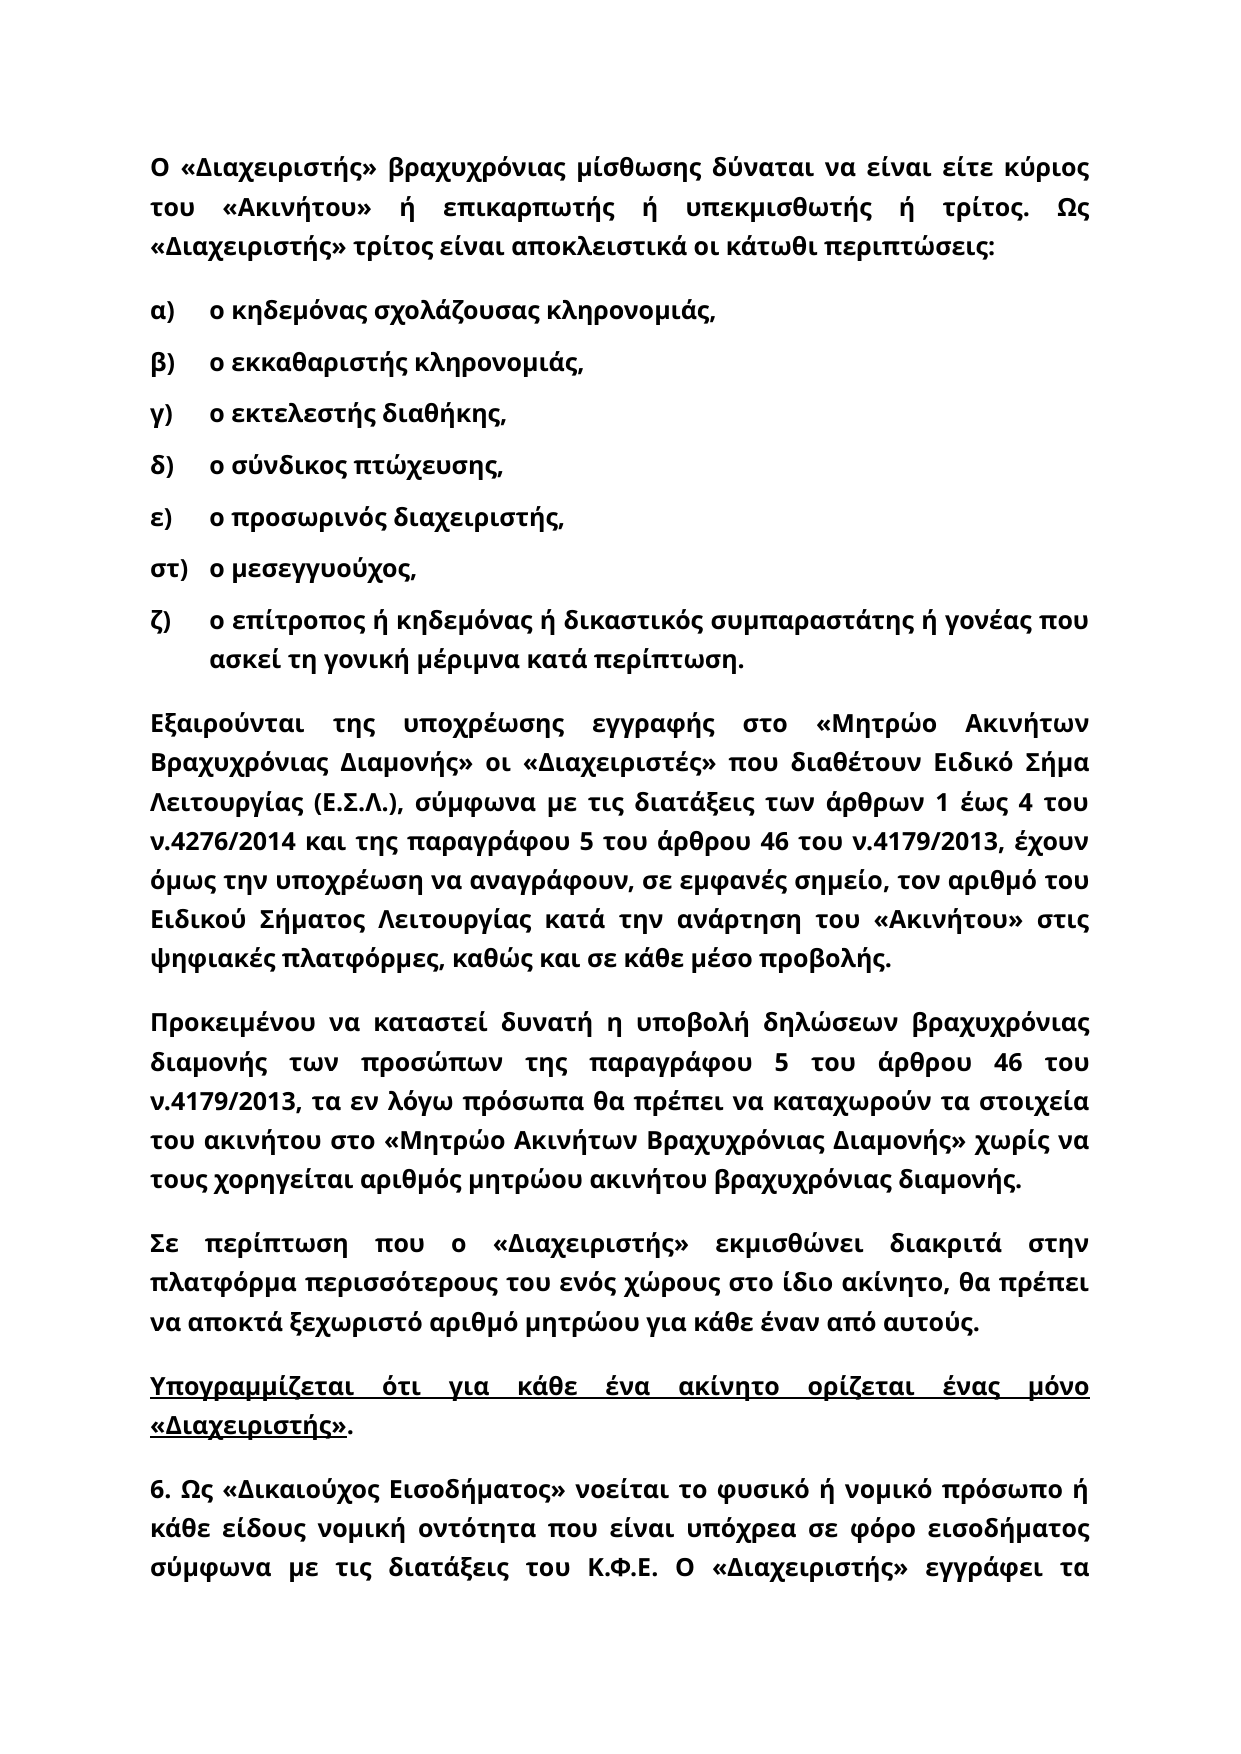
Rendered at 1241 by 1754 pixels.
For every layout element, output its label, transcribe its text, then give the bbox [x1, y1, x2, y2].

text Υπογραμμίζεται ότι για κάθε ένα ακίνητο ορίζεται ένας μόνο [150, 1368, 1090, 1397]
text Ο «Διαχειριστής» βραχυχρόνιας μίσθωσης δύναται να είναι είτε κύριος του «Ακινήτου» ή επικαρπωτής ή υπεκμισθωτής ή τρίτος. Ως «Διαχειριστής» τρίτος είναι αποκλειστικά οι κάτωθι περιπτώσεις: [150, 150, 1090, 262]
list γ) ο εκτελεστής διαθήκης, [150, 396, 1090, 430]
list δ) ο σύνδικος πτώχευσης, [150, 447, 1090, 482]
text Σε περίπτωση που ο «Διαχειριστής» εκμισθώνει διακριτά στην πλατφόρμα περισσότερους του ενός χώρους στο ίδιο ακίνητο, θα πρέπει να αποκτά ξεχωριστό αριθμό μητρώου για κάθε έναν από αυτούς. [150, 1226, 1090, 1338]
list α) ο κηδεμόνας σχολάζουσας κληρονομιάς, [150, 292, 1090, 327]
list στ) ο μεσεγγυούχος, [150, 551, 1090, 585]
list ε) ο προσωρινός διαχειριστής, [150, 499, 1090, 533]
text Εξαιρούνται της υποχρέωσης εγγραφής στο «Μητρώο Ακινήτων Βραχυχρόνιας Διαμονής» οι «Διαχειριστές» που διαθέτουν Ειδικό Σήμα Λειτουργίας (Ε.Σ.Λ.), σύμφωνα με τις διατάξεις των άρθρων 1 έως 4 του ν.4276/2014 και της παραγράφου 5 του άρθρου 46 του ν.4179/2013, έχουν όμως την υποχρέωση να αναγράφουν, σε εμφανές σημείο, τον αριθμό του Ειδικού Σήματος Λειτουργίας κατά την ανάρτηση του «Ακινήτου» στις ψηφιακές πλατφόρμες, καθώς και σε κάθε μέσο προβολής. [150, 706, 1090, 975]
list ζ) ο επίτροπος ή κηδεμόνας ή δικαστικός συμπαραστάτης ή γονέας που ασκεί τη γονική μέριμνα κατά περίπτωση. [150, 602, 1090, 676]
list β) ο εκκαθαριστής κληρονομιάς, [150, 344, 1090, 378]
text «Διαχειριστής». [150, 1399, 1090, 1442]
text Προκειμένου να καταστεί δυνατή η υποβολή δηλώσεων βραχυχρόνιας διαμονής των προσώπων της παραγράφου 5 του άρθρου 46 του ν.4179/2013, τα εν λόγω πρόσωπα θα πρέπει να καταχωρούν τα στοιχεία του ακινήτου στο «Μητρώο Ακινήτων Βραχυχρόνιας Διαμονής» χωρίς να τους χορηγείται αριθμός μητρώου ακινήτου βραχυχρόνιας διαμονής. [150, 1005, 1090, 1196]
text 6. Ως «Δικαιούχος Εισοδήματος» νοείται το φυσικό ή νομικό πρόσωπο ή κάθε είδους νομική οντότητα που είναι υπόχρεα σε φόρο εισοδήματος σύμφωνα με τις διατάξεις του Κ.Φ.Ε. Ο «Διαχειριστής» εγγράφει τα [150, 1472, 1090, 1584]
